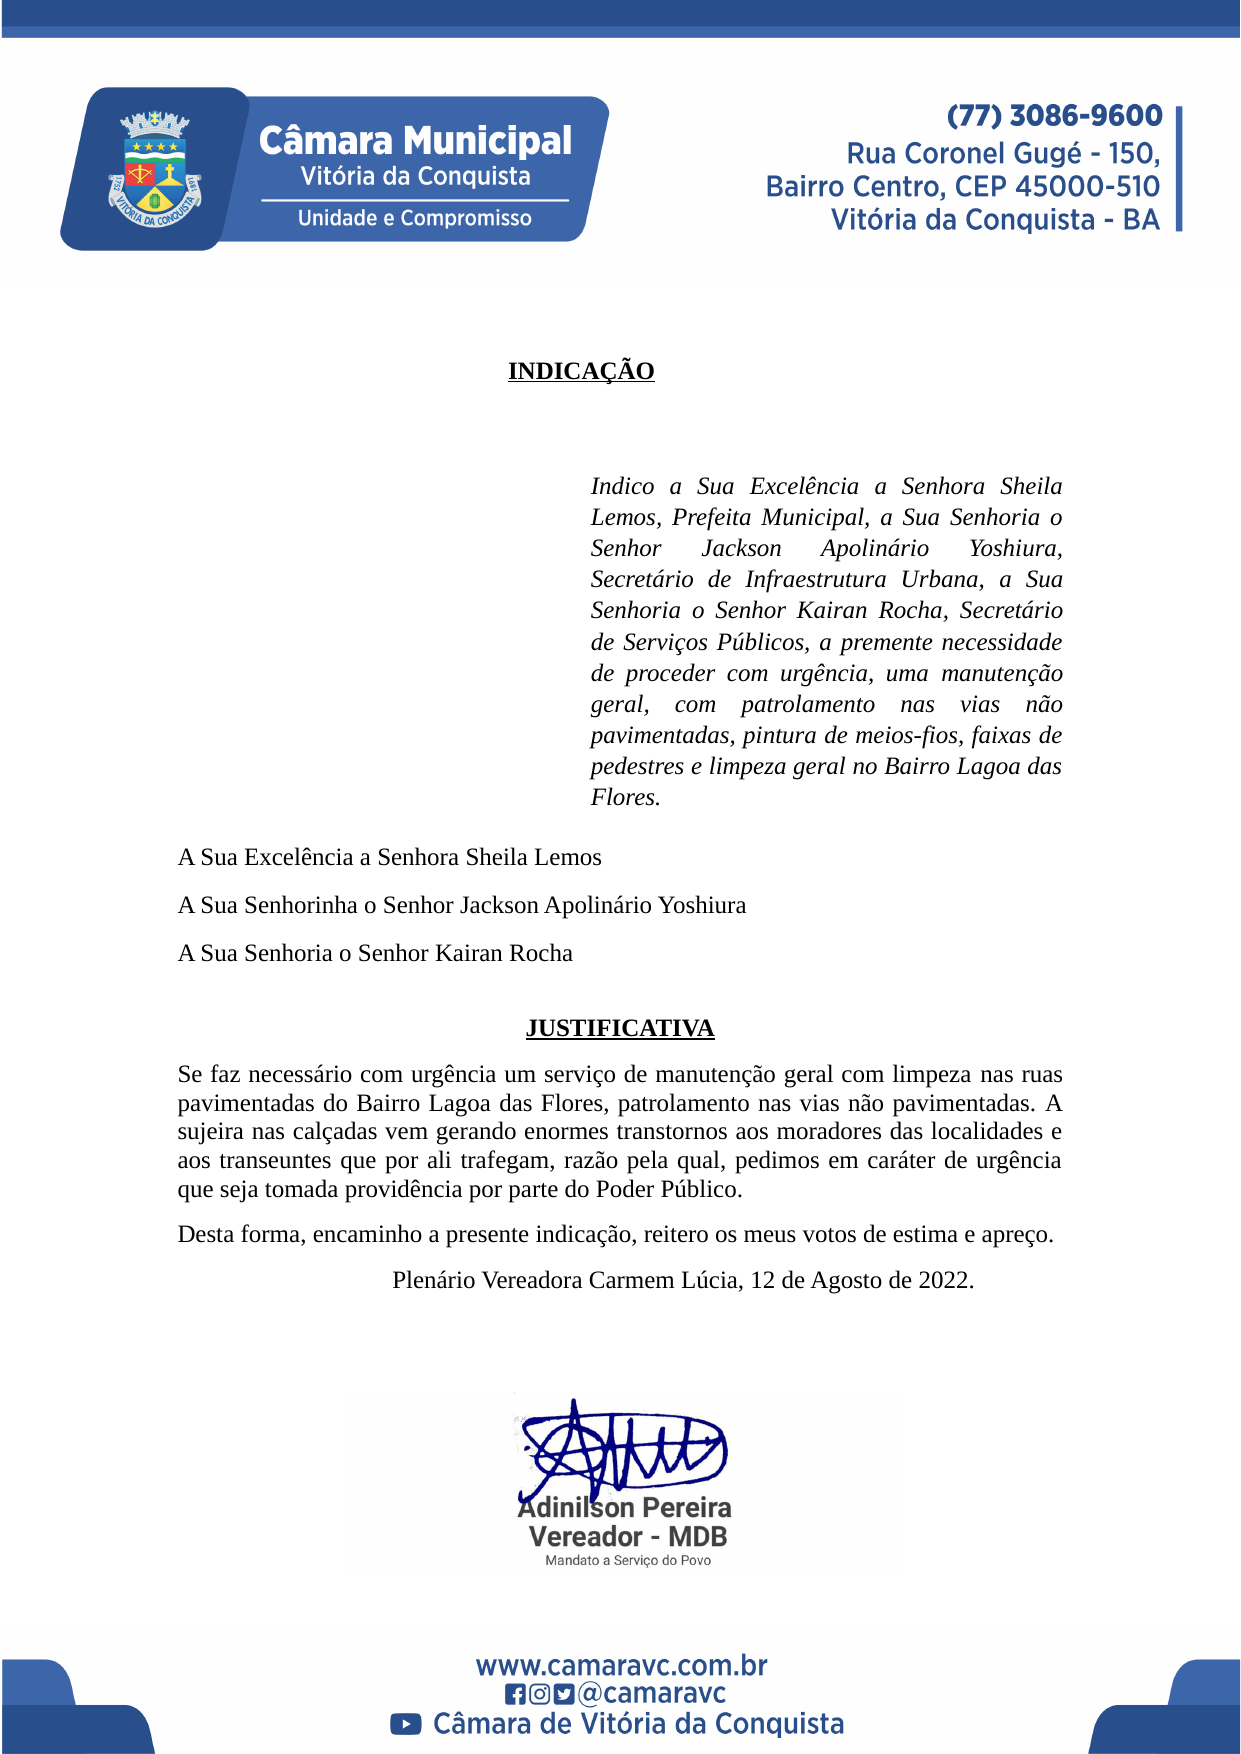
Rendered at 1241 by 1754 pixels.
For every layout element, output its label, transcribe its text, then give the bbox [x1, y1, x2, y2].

text A Sua Senhorinha o Senhor Jackson Apolinário Yoshiura [177, 890, 1063, 919]
text JUSTIFICATIVA [177, 1013, 1063, 1042]
text Plenário Vereadora Carmem Lúcia, 12 de Agosto de 2022. [177, 1265, 1063, 1293]
text Se faz necessário com urgência um serviço de manutenção geral com limpeza nas ruas pavimentadas do Bairro Lagoa das Flores, patrolamento nas vias não pavimentadas. A sujeira nas calçadas vem gerando enormes transtornos aos moradores das localidades e aos transeuntes que por ali trafegam, razão pela qual, pedimos em caráter de urgência que seja tomada providência por parte do Poder Público. [177, 1059, 1063, 1203]
picture [341, 1392, 899, 1575]
picture [1, 0, 1240, 288]
text Indico a Sua Excelência a Senhora Sheila Lemos, Prefeita Municipal, a Sua Senhoria o Senhor Jackson Apolinário Yoshiura, Secretário de Infraestrutura Urbana, a Sua Senhoria o Senhor Kairan Rocha, Secretário de Serviços Públicos, a premente necessidade de proceder com urgência, uma manutenção geral, com patrolamento nas vias não pavimentadas, pintura de meios-fios, faixas de pedestres e limpeza geral no Bairro Lagoa das Flores. [591, 471, 1063, 811]
text A Sua Senhoria o Senhor Kairan Rocha [177, 938, 1063, 966]
text INDICAÇÃO [508, 356, 1063, 384]
picture [2, 1624, 1241, 1754]
text A Sua Excelência a Senhora Sheila Lemos [177, 842, 1063, 871]
text Desta forma, encaminho a presente indicação, reitero os meus votos de estima e apreço. [177, 1219, 1063, 1248]
